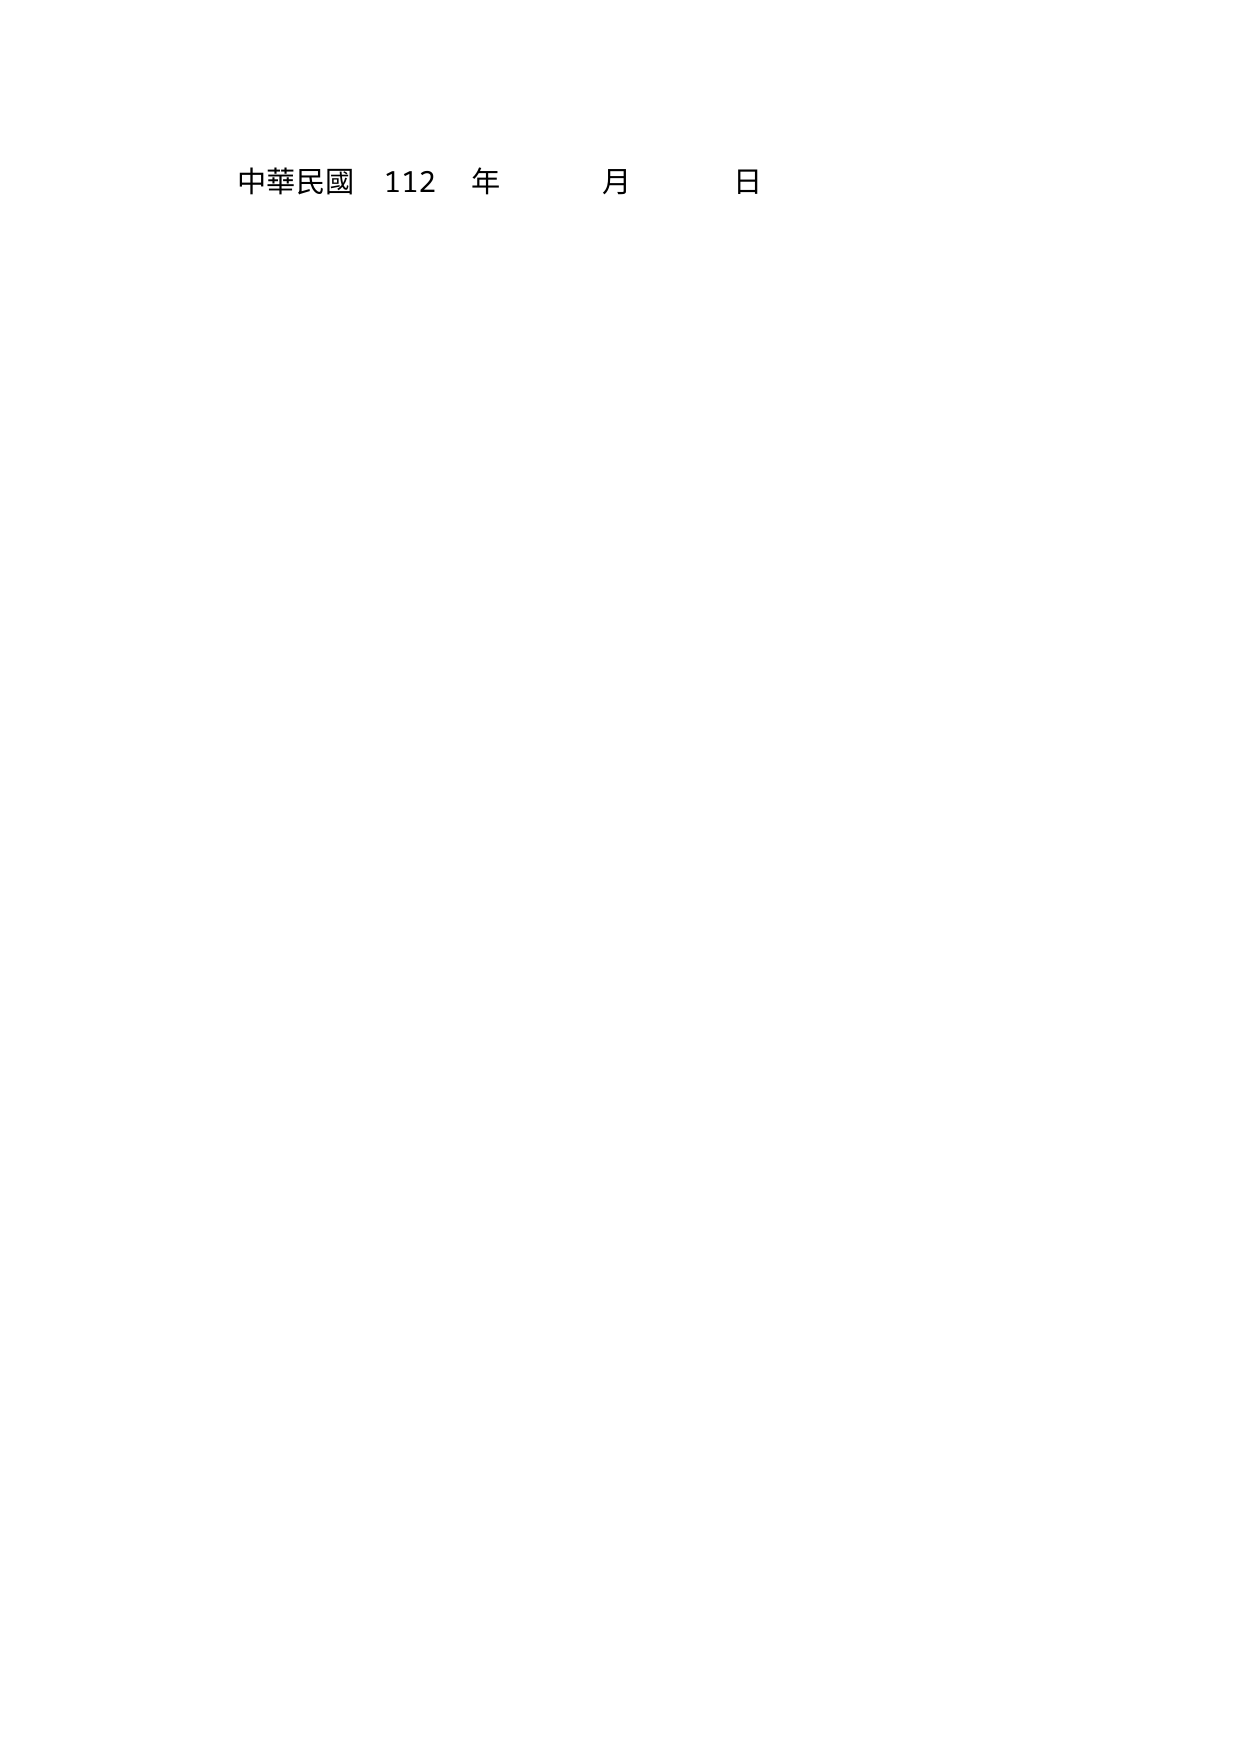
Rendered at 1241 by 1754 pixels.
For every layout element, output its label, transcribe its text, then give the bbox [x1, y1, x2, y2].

text 中華民國 112 年 月 日 [187, 158, 1053, 201]
